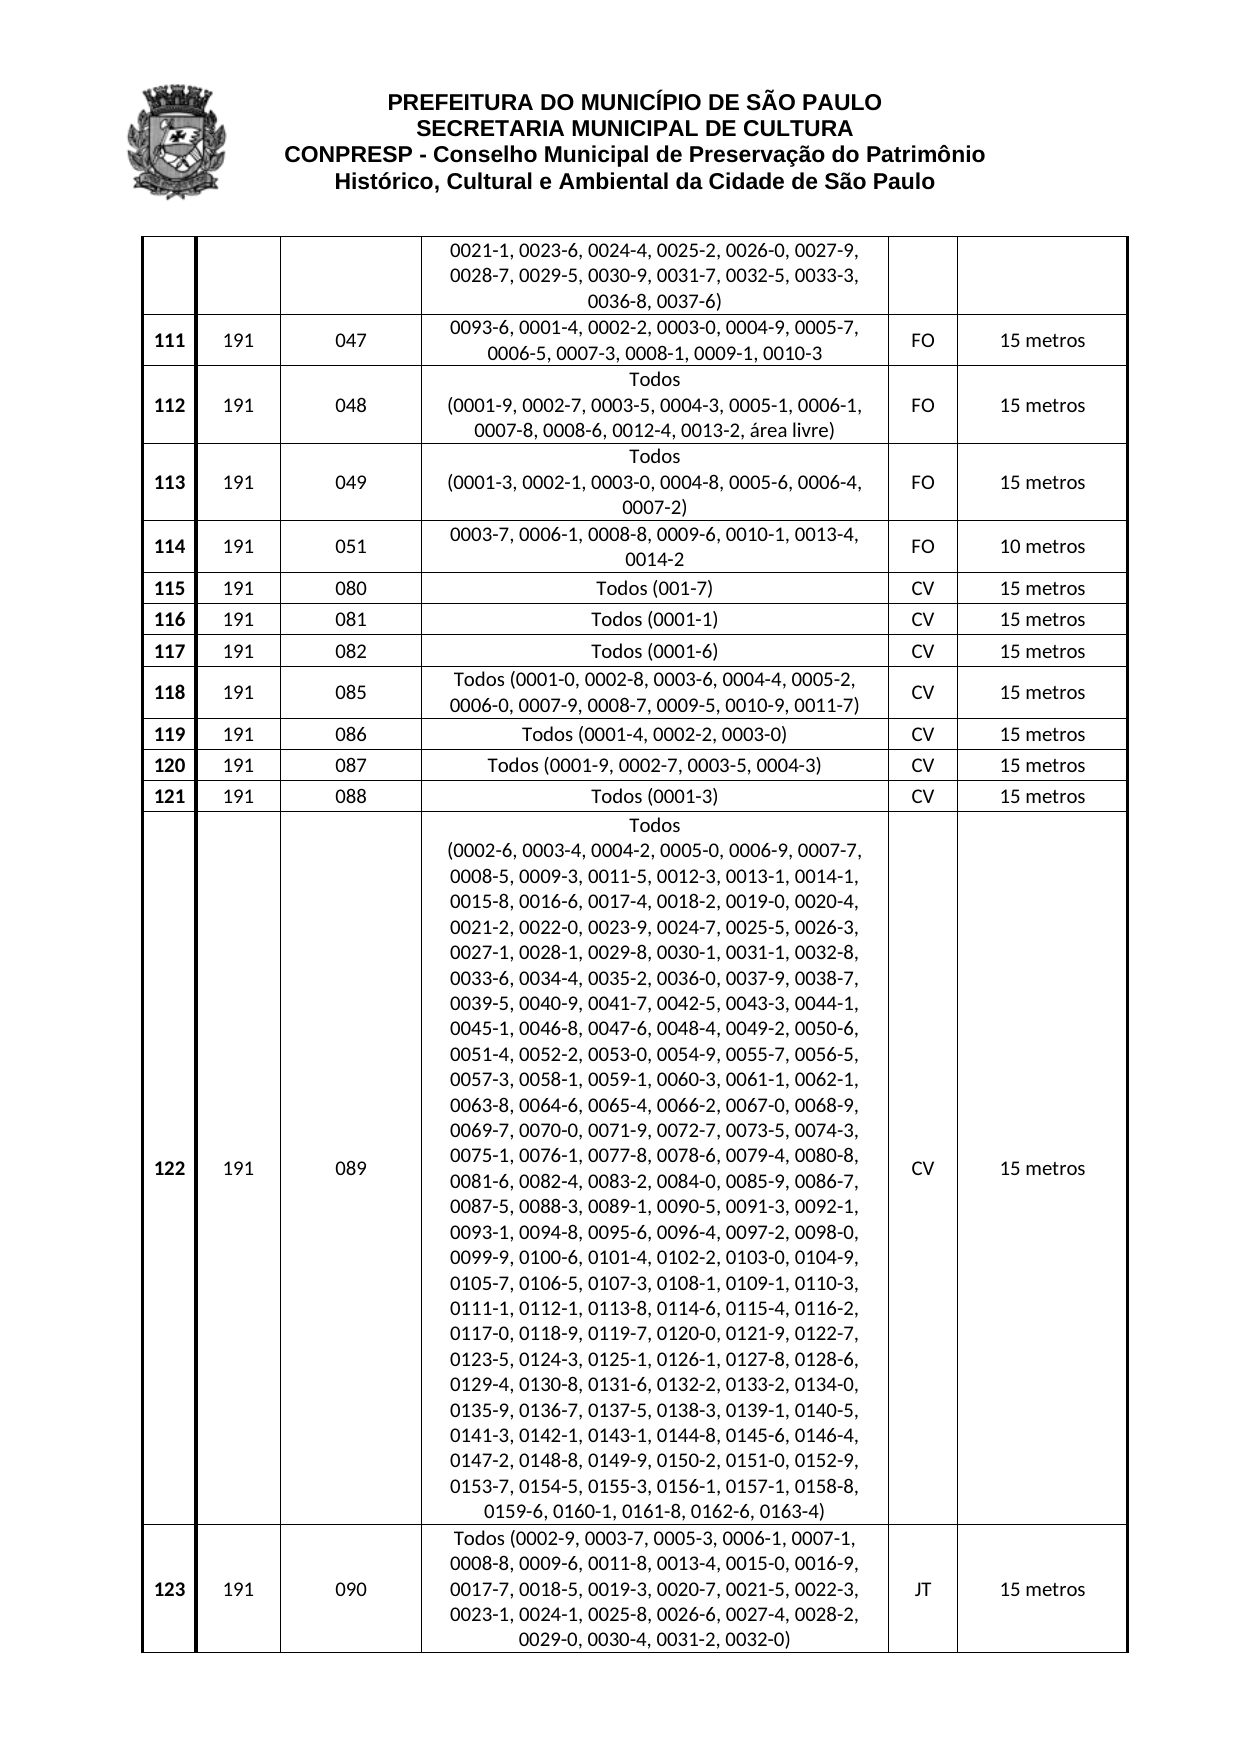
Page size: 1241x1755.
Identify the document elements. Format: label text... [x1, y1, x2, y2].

table_cell 122 [144, 812, 194, 1524]
table_cell [281, 237, 421, 313]
table_cell 051 [281, 521, 421, 572]
table_cell CV [889, 604, 957, 634]
table_cell 115 [144, 573, 194, 603]
table_cell 15 metros [958, 635, 1126, 666]
table_cell FO [889, 366, 957, 443]
table_cell CV [889, 635, 957, 666]
table_cell 15 metros [958, 812, 1126, 1524]
table_cell Todos (0001-0, 0002-8, 0003-6, 0004-4, 0005-2, 0006-0, 0007-9, 0008-7, 0009-5, 0010-9, 0011-7) [422, 667, 888, 717]
table_cell 191 [198, 635, 280, 666]
table_cell 082 [281, 635, 421, 666]
table_cell [889, 237, 957, 313]
table_cell 15 metros [958, 781, 1126, 811]
table_cell 191 [198, 812, 280, 1524]
table_cell 047 [281, 315, 421, 365]
table_cell 191 [198, 750, 280, 780]
table_cell CV [889, 812, 957, 1524]
table_cell [198, 237, 280, 313]
table_cell 191 [198, 604, 280, 634]
table_cell Todos (0001-6) [422, 635, 888, 666]
table_cell 049 [281, 444, 421, 520]
table_cell CV [889, 781, 957, 811]
table_cell 191 [198, 573, 280, 603]
table_cell Todos (001-7) [422, 573, 888, 603]
table_cell [144, 237, 194, 313]
table_cell 15 metros [958, 315, 1126, 365]
table_cell Todos (0002-9, 0003-7, 0005-3, 0006-1, 0007-1, 0008-8, 0009-6, 0011-8, 0013-4, 0015-0, 0016-9, 0017-7, 0018-5, 0019-3, 0020-7, 0021-5, 0022-3, 0023-1, 0024-1, 0025-8, 0026-6, 0027-4, 0028-2, 0029-0, 0030-4, 0031-2, 0032-0) [422, 1525, 888, 1652]
table_cell 118 [144, 667, 194, 717]
table_cell 191 [198, 667, 280, 717]
table_cell CV [889, 719, 957, 749]
table_cell 15 metros [958, 667, 1126, 717]
table_cell FO [889, 315, 957, 365]
table_cell [958, 237, 1126, 313]
table_cell 121 [144, 781, 194, 811]
table_cell 081 [281, 604, 421, 634]
table_cell 048 [281, 366, 421, 443]
table_cell 123 [144, 1525, 194, 1652]
table_cell Todos (0001-3) [422, 781, 888, 811]
table_cell 0021-1, 0023-6, 0024-4, 0025-2, 0026-0, 0027-9, 0028-7, 0029-5, 0030-9, 0031-7, 0032-5, 0033-3, 0036-8, 0037-6) [422, 237, 888, 313]
table_cell FO [889, 444, 957, 520]
table_cell 10 metros [958, 521, 1126, 572]
table_cell 113 [144, 444, 194, 520]
table_cell 0003-7, 0006-1, 0008-8, 0009-6, 0010-1, 0013-4, 0014-2 [422, 521, 888, 572]
table_cell 15 metros [958, 604, 1126, 634]
table_cell 191 [198, 315, 280, 365]
table_cell 085 [281, 667, 421, 717]
table_cell 111 [144, 315, 194, 365]
table_cell 087 [281, 750, 421, 780]
table_cell 191 [198, 781, 280, 811]
table_cell Todos (0001-3, 0002-1, 0003-0, 0004-8, 0005-6, 0006-4, 0007-2) [422, 444, 888, 520]
table_cell 15 metros [958, 1525, 1126, 1652]
table_cell Todos (0002-6, 0003-4, 0004-2, 0005-0, 0006-9, 0007-7, 0008-5, 0009-3, 0011-5, 0012-3, 0013-1, 0014-1, 0015-8, 0016-6, 0017-4, 0018-2, 0019-0, 0020-4, 0021-2, 0022-0, 0023-9, 0024-7, 0025-5, 0026-3, 0027-1, 0028-1, 0029-8, 0030-1, 0031-1, 0032-8, 0033-6, 0034-4, 0035-2, 0036-0, 0037-9, 0038-7, 0039-5, 0040-9, 0041-7, 0042-5, 0043-3, 0044-1, 0045-1, 0046-8, 0047-6, 0048-4, 0049-2, 0050-6, 0051-4, 0052-2, 0053-0, 0054-9, 0055-7, 0056-5, 0057-3, 0058-1, 0059-1, 0060-3, 0061-1, 0062-1, 0063-8, 0064-6, 0065-4, 0066-2, 0067-0, 0068-9, 0069-7, 0070-0, 0071-9, 0072-7, 0073-5, 0074-3, 0075-1, 0076-1, 0077-8, 0078-6, 0079-4, 0080-8, 0081-6, 0082-4, 0083-2, 0084-0, 0085-9, 0086-7, 0087-5, 0088-3, 0089-1, 0090-5, 0091-3, 0092-1, 0093-1, 0094-8, 0095-6, 0096-4, 0097-2, 0098-0, 0099-9, 0100-6, 0101-4, 0102-2, 0103-0, 0104-9, 0105-7, 0106-5, 0107-3, 0108-1, 0109-1, 0110-3, 0111-1, 0112-1, 0113-8, 0114-6, 0115-4, 0116-2, 0117-0, 0118-9, 0119-7, 0120-0, 0121-9, 0122-7, 0123-5, 0124-3, 0125-1, 0126-1, 0127-8, 0128-6, 0129-4, 0130-8, 0131-6, 0132-2, 0133-2, 0134-0, 0135-9, 0136-7, 0137-5, 0138-3, 0139-1, 0140-5, 0141-3, 0142-1, 0143-1, 0144-8, 0145-6, 0146-4, 0147-2, 0148-8, 0149-9, 0150-2, 0151-0, 0152-9, 0153-7, 0154-5, 0155-3, 0156-1, 0157-1, 0158-8, 0159-6, 0160-1, 0161-8, 0162-6, 0163-4) [422, 812, 888, 1524]
table_cell Todos (0001-9, 0002-7, 0003-5, 0004-3) [422, 750, 888, 780]
table_cell 119 [144, 719, 194, 749]
table_cell FO [889, 521, 957, 572]
table_cell Todos (0001-4, 0002-2, 0003-0) [422, 719, 888, 749]
table_cell 117 [144, 635, 194, 666]
table_cell CV [889, 750, 957, 780]
table_cell CV [889, 573, 957, 603]
table_cell 086 [281, 719, 421, 749]
table_cell 191 [198, 1525, 280, 1652]
table_cell JT [889, 1525, 957, 1652]
table_cell 088 [281, 781, 421, 811]
table_cell 112 [144, 366, 194, 443]
table_cell 15 metros [958, 719, 1126, 749]
table_cell 191 [198, 719, 280, 749]
table_cell 191 [198, 521, 280, 572]
table_cell CV [889, 667, 957, 717]
table_cell 089 [281, 812, 421, 1524]
table_cell 0093-6, 0001-4, 0002-2, 0003-0, 0004-9, 0005-7, 0006-5, 0007-3, 0008-1, 0009-1, 0010-3 [422, 315, 888, 365]
table_cell Todos (0001-9, 0002-7, 0003-5, 0004-3, 0005-1, 0006-1, 0007-8, 0008-6, 0012-4, 0013-2, área livre) [422, 366, 888, 443]
table_cell 191 [198, 444, 280, 520]
table_cell 116 [144, 604, 194, 634]
table_cell Todos (0001-1) [422, 604, 888, 634]
table_cell 114 [144, 521, 194, 572]
table_cell 15 metros [958, 444, 1126, 520]
table_cell 15 metros [958, 573, 1126, 603]
table_cell 090 [281, 1525, 421, 1652]
table_cell 120 [144, 750, 194, 780]
table_cell 191 [198, 366, 280, 443]
table_cell 15 metros [958, 366, 1126, 443]
table_cell 080 [281, 573, 421, 603]
table_cell 15 metros [958, 750, 1126, 780]
